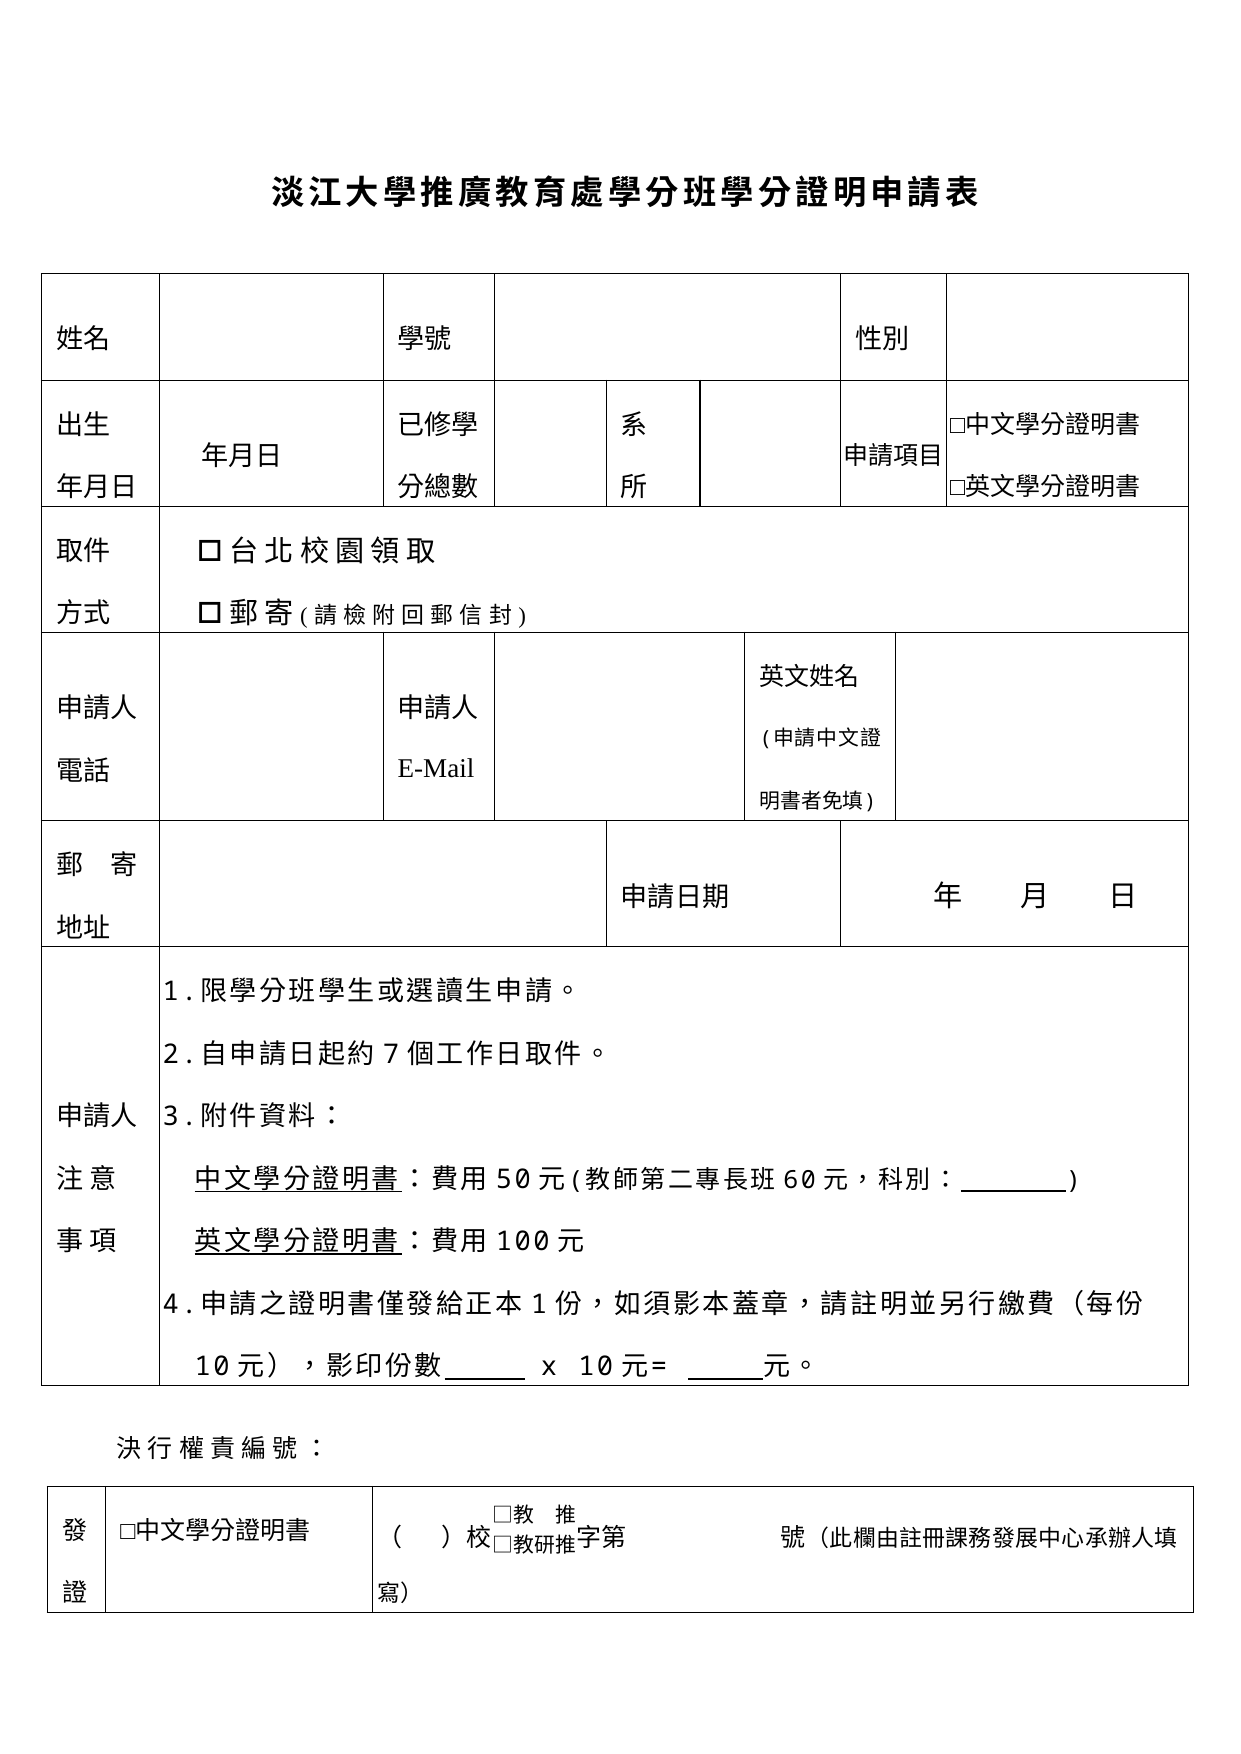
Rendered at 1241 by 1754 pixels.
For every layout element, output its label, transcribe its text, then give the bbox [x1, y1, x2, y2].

table_cell 取件 方式 [42, 507, 159, 632]
table_header （ ）校□教 推□教研推字第 號（此欄由註冊課務發展中心承辦人填寫） [373, 1487, 1193, 1612]
table_header □中文學分證明書 [106, 1487, 372, 1612]
text 淡江大學推廣教育處學分班學分證明申請表 [41, 148, 1199, 211]
table_cell 申請人E-Mail [384, 633, 494, 820]
table_cell 郵 寄 地址 [42, 821, 159, 946]
table_cell 申請人 電話 [42, 633, 159, 820]
table_cell [896, 633, 1188, 820]
table_header 姓名 [42, 274, 159, 379]
table_cell 英文姓名 (申請中文證明書者免填) [745, 633, 895, 820]
table_cell □中文學分證明書 □英文學分證明書 [947, 381, 1188, 506]
table_header [495, 274, 840, 379]
table_cell 1.限學分班學生或選讀生申請。 2.自申請日起約7個工作日取件。 3.附件資料： 中文學分證明書：費用50元(教師第二專長班60元，科別： ) 英文學分證明書：費用100元 4.申請之證明書僅發給正本1份，如須影本蓋章，請註明並另行繳費（每份10元），影印份數 x 10元= 元。 [160, 947, 1188, 1385]
table_cell 已修學 分總數 [384, 381, 494, 506]
table_cell [495, 633, 744, 820]
text 決行權責編號： [41, 1404, 1199, 1467]
table_cell [495, 381, 606, 506]
table_cell 系 所 [607, 381, 699, 506]
table_cell 申請人 注意事項 [42, 947, 159, 1385]
table_cell 出生 年月日 [42, 381, 159, 506]
table_cell [701, 381, 840, 506]
table_cell [160, 821, 606, 946]
table_cell [160, 633, 383, 820]
table_header 發證 [48, 1487, 105, 1612]
table_cell 年 月 日 [841, 821, 1188, 946]
table_header 學號 [384, 274, 494, 379]
table_header [947, 274, 1188, 379]
table_cell 申請項目 [841, 381, 946, 506]
table_cell 年月日 [160, 381, 383, 506]
table_header [160, 274, 383, 379]
table_cell 申請日期 [607, 821, 840, 946]
table_header 性別 [841, 274, 946, 379]
table_cell 台北校園領取 郵寄(請檢附回郵信封) [160, 507, 1188, 632]
